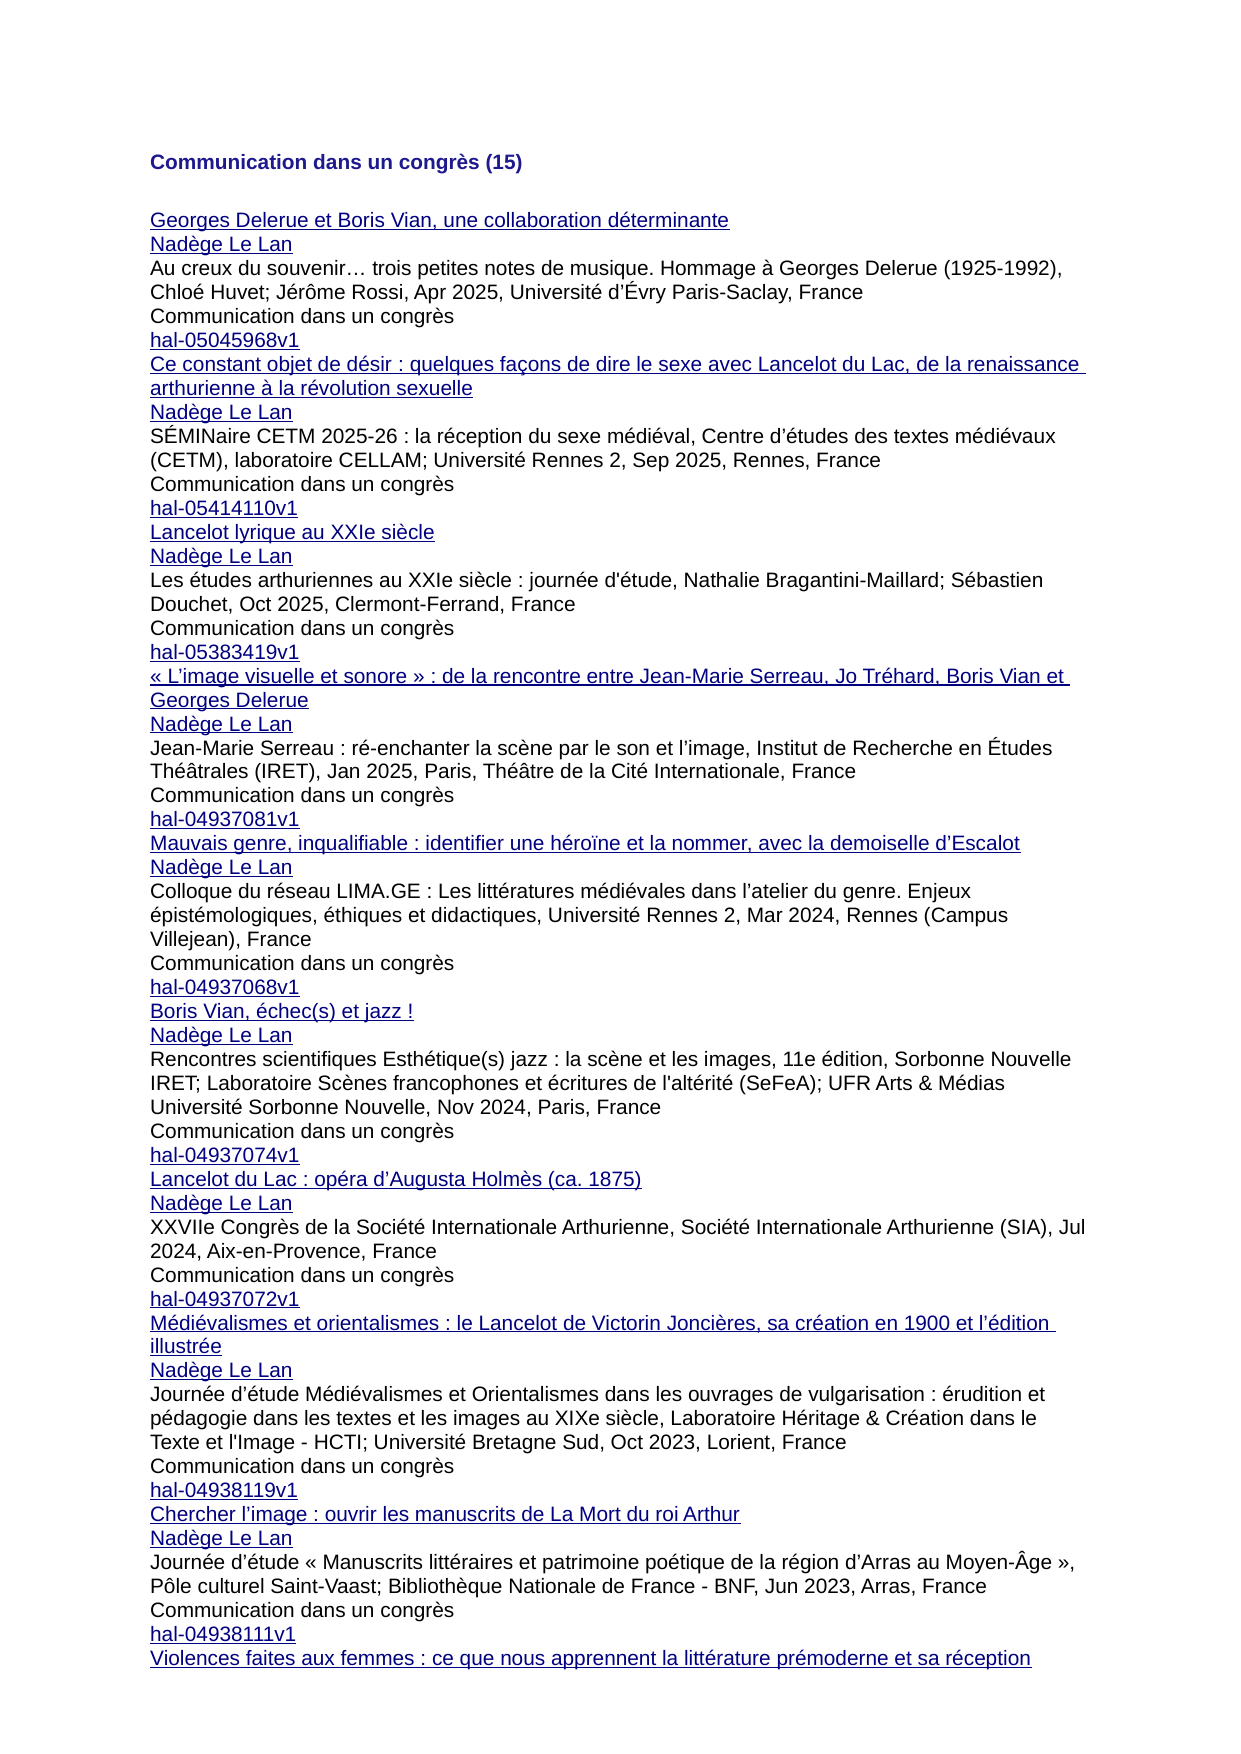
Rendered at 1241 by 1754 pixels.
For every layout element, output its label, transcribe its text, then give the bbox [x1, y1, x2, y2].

table_cell Violences faites aux femmes : ce que nous apprennent la littérature prémoderne et sa réception [150, 1646, 1090, 1670]
table_cell Médiévalismes et orientalismes : le Lancelot de Victorin Joncières, sa création en 1900 et l’édition illustrée Nadège Le Lan Journée d’étude Médiévalismes et Orientalismes dans les ouvrages de vulgarisation : érudition et pédagogie dans les textes et les images au XIXe siècle, Laboratoire Héritage & Création dans le Texte et l'Image - HCTI; Université Bretagne Sud, Oct 2023, Lorient, France Communication dans un congrès hal-04938119v1 [150, 1310, 1090, 1502]
table_cell « L’image visuelle et sonore » : de la rencontre entre Jean-Marie Serreau, Jo Tréhard, Boris Vian et Georges Delerue Nadège Le Lan Jean-Marie Serreau : ré-enchanter la scène par le son et l’image, Institut de Recherche en Études Théâtrales (IRET), Jan 2025, Paris, Théâtre de la Cité Internationale, France Communication dans un congrès hal-04937081v1 [150, 664, 1090, 831]
table_cell Lancelot lyrique au XXIe siècle Nadège Le Lan Les études arthuriennes au XXIe siècle : journée d'étude, Nathalie Bragantini-Maillard; Sébastien Douchet, Oct 2025, Clermont-Ferrand, France Communication dans un congrès hal-05383419v1 [150, 520, 1090, 663]
table_cell Boris Vian, échec(s) et jazz ! Nadège Le Lan Rencontres scientifiques Esthétique(s) jazz : la scène et les images, 11e édition, Sorbonne Nouvelle IRET; Laboratoire Scènes francophones et écritures de l'altérité (SeFeA); UFR Arts & Médias Université Sorbonne Nouvelle, Nov 2024, Paris, France Communication dans un congrès hal-04937074v1 [150, 999, 1090, 1167]
table_cell Mauvais genre, inqualifiable : identifier une héroïne et la nommer, avec la demoiselle d’Escalot Nadège Le Lan Colloque du réseau LIMA.GE : Les littératures médiévales dans l’atelier du genre. Enjeux épistémologiques, éthiques et didactiques, Université Rennes 2, Mar 2024, Rennes (Campus Villejean), France Communication dans un congrès hal-04937068v1 [150, 831, 1090, 999]
subtitle Communication dans un congrès (15) [150, 150, 1090, 174]
table_cell Chercher l’image : ouvrir les manuscrits de La Mort du roi Arthur Nadège Le Lan Journée d’étude « Manuscrits littéraires et patrimoine poétique de la région d’Arras au Moyen-Âge », Pôle culturel Saint-Vaast; Bibliothèque Nationale de France - BNF, Jun 2023, Arras, France Communication dans un congrès hal-04938111v1 [150, 1502, 1090, 1646]
table_cell Ce constant objet de désir : quelques façons de dire le sexe avec Lancelot du Lac, de la renaissance arthurienne à la révolution sexuelle Nadège Le Lan SÉMINaire CETM 2025-26 : la réception du sexe médiéval, Centre d’études des textes médiévaux (CETM), laboratoire CELLAM; Université Rennes 2, Sep 2025, Rennes, France Communication dans un congrès hal-05414110v1 [150, 352, 1090, 520]
table_cell Lancelot du Lac : opéra d’Augusta Holmès (ca. 1875) Nadège Le Lan XXVIIe Congrès de la Société Internationale Arthurienne, Société Internationale Arthurienne (SIA), Jul 2024, Aix-en-Provence, France Communication dans un congrès hal-04937072v1 [150, 1167, 1090, 1310]
table_header Georges Delerue et Boris Vian, une collaboration déterminante Nadège Le Lan Au creux du souvenir… trois petites notes de musique. Hommage à Georges Delerue (1925-1992), Chloé Huvet; Jérôme Rossi, Apr 2025, Université d’Évry Paris-Saclay, France Communication dans un congrès hal-05045968v1 [150, 208, 1090, 352]
